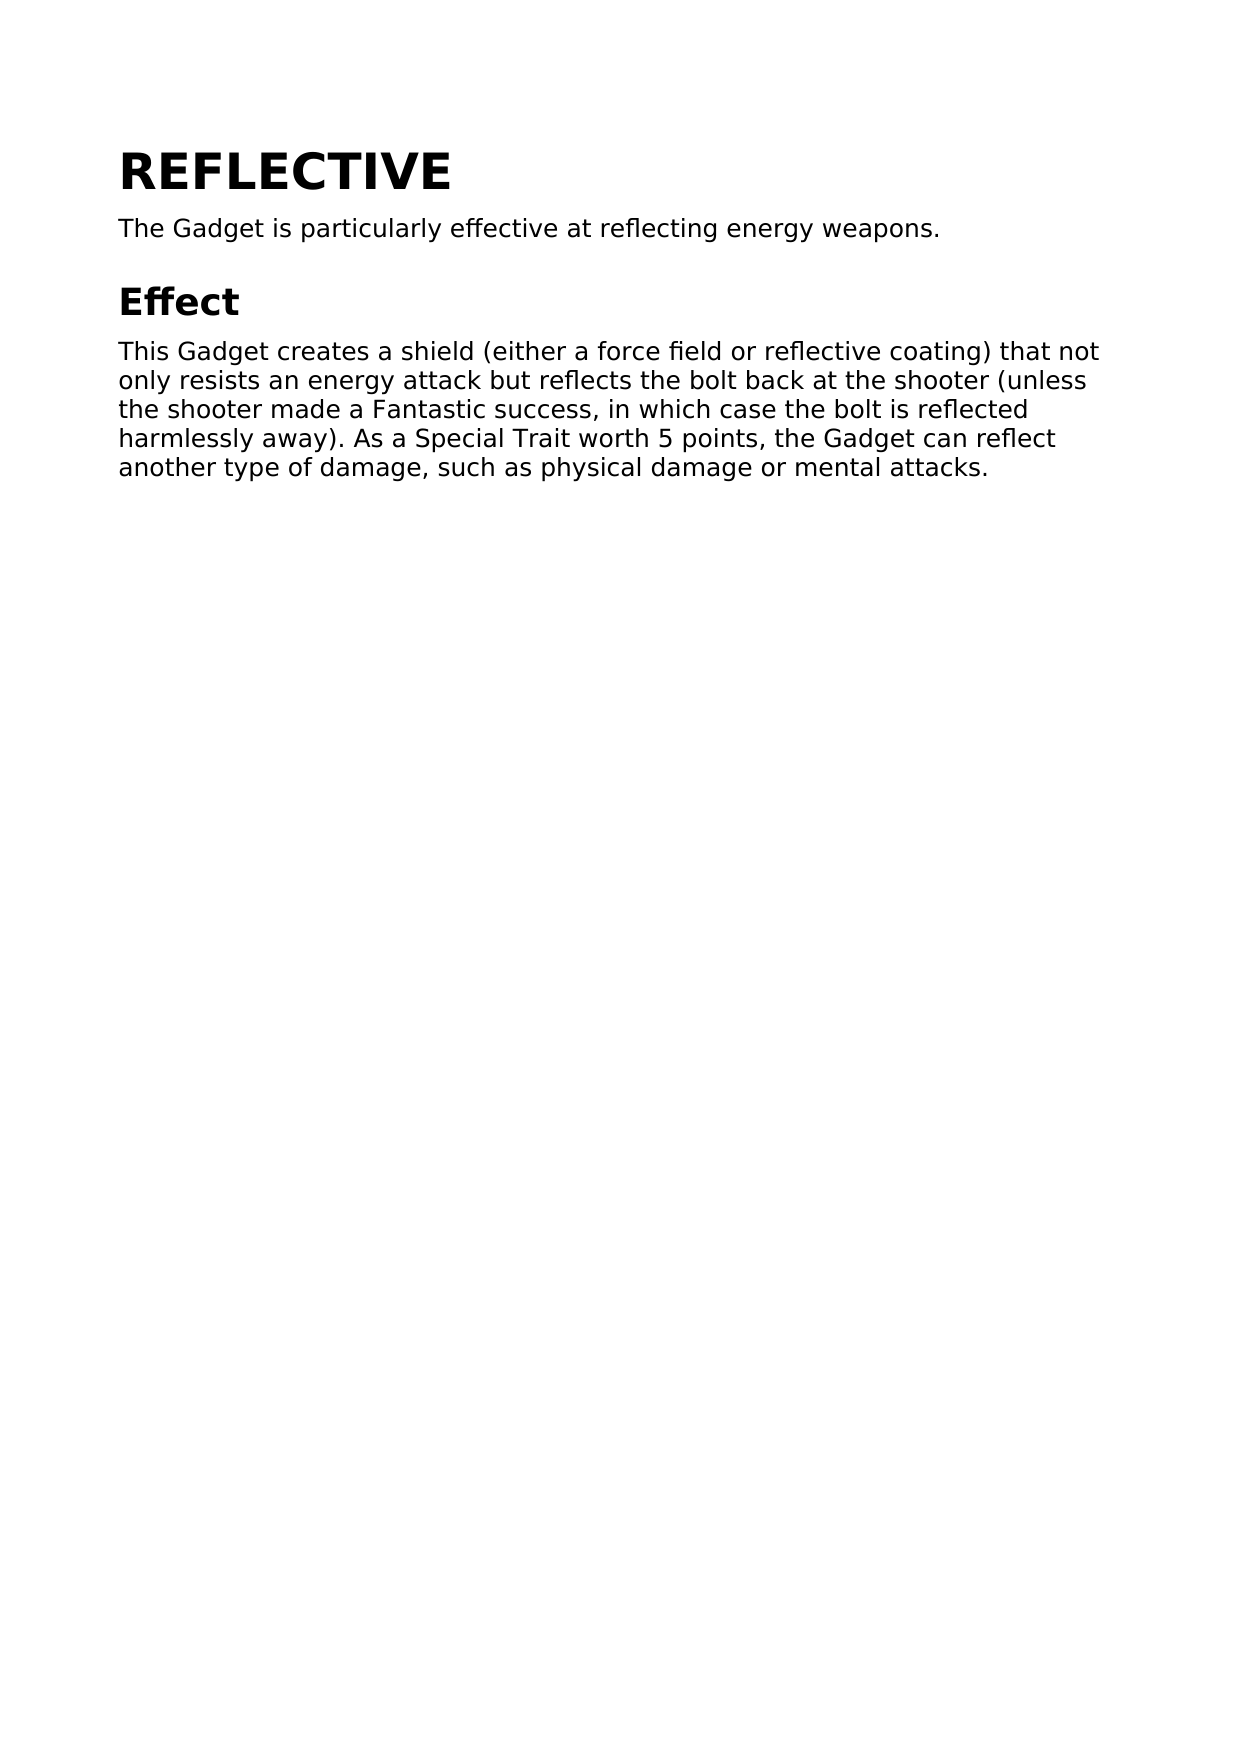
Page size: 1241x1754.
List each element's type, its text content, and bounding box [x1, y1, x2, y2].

subtitle REFLECTIVE [118, 143, 1122, 201]
text This Gadget creates a shield (either a force field or reflective coating) that not only resists an energy attack but reflects the bolt back at the shooter (unless the shooter made a Fantastic success, in which case the bolt is reflected harmlessly away). As a Special Trait worth 5 points, the Gadget can reflect another type of damage, such as physical damage or mental attacks. [118, 337, 1122, 482]
subtitle Effect [118, 281, 1122, 324]
text The Gadget is particularly effective at reflecting energy weapons. [118, 214, 1122, 243]
